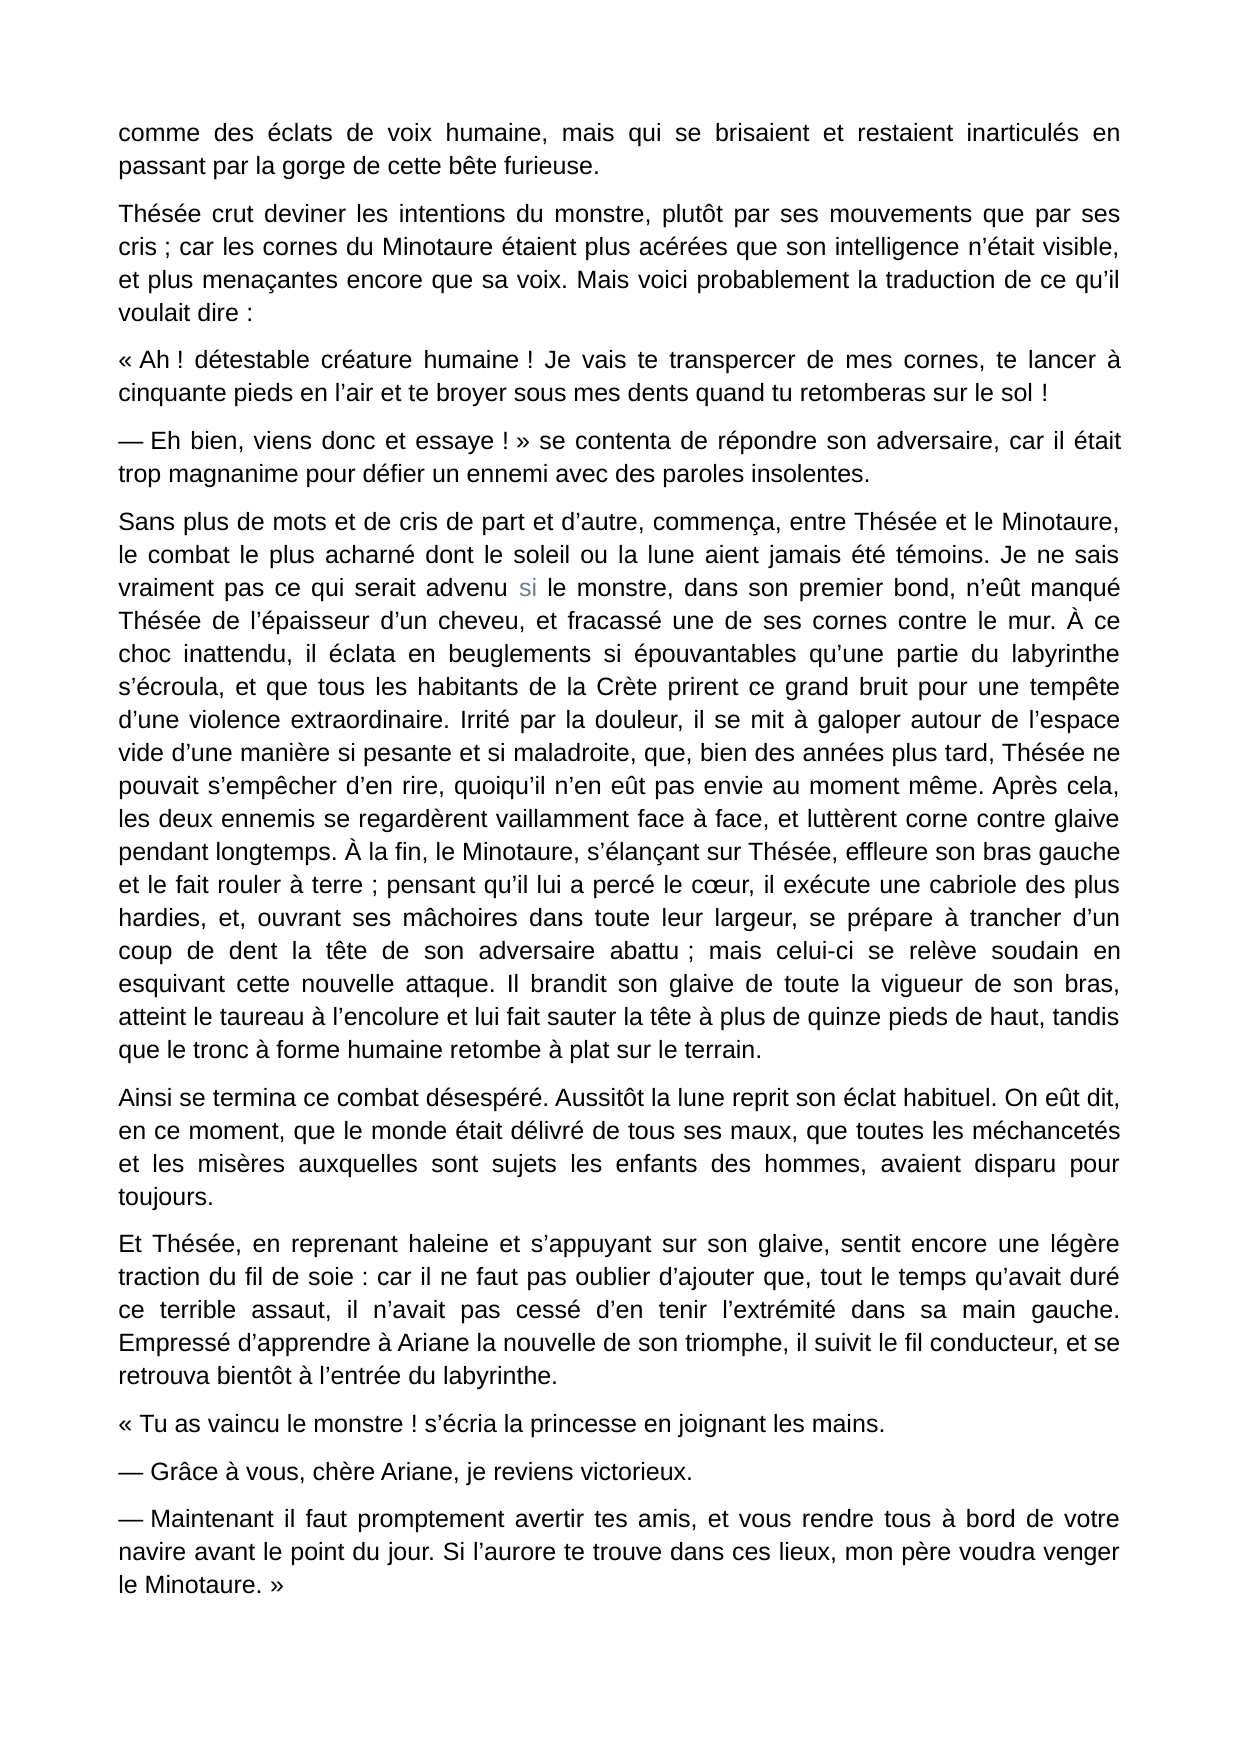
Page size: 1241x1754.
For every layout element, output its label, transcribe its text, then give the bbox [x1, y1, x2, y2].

text Thésée crut deviner les intentions du monstre, plutôt par ses mouvements que par ses cris ; car les cornes du Minotaure étaient plus acérées que son intelligence n’était visible, et plus menaçantes encore que sa voix. Mais voici probablement la traduction de ce qu’il voulait dire : [118, 199, 1122, 327]
text — Grâce à vous, chère Ariane, je reviens victorieux. [118, 1457, 1122, 1485]
text « Ah ! détestable créature humaine ! Je vais te transpercer de mes cornes, te lancer à cinquante pieds en l’air et te broyer sous mes dents quand tu retomberas sur le sol ! [118, 345, 1122, 407]
text comme des éclats de voix humaine, mais qui se brisaient et restaient inarticulés en passant par la gorge de cette bête furieuse. [118, 118, 1122, 180]
text « Tu as vaincu le monstre ! s’écria la princesse en joignant les mains. [118, 1409, 1122, 1438]
text Ainsi se termina ce combat désespéré. Aussitôt la lune reprit son éclat habituel. On eût dit, en ce moment, que le monde était délivré de tous ses maux, que toutes les méchancetés et les misères auxquelles sont sujets les enfants des hommes, avaient disparu pour toujours. [118, 1083, 1122, 1210]
text — Eh bien, viens donc et essaye ! » se contenta de répondre son adversaire, car il était trop magnanime pour défier un ennemi avec des paroles insolentes. [118, 426, 1122, 488]
text Sans plus de mots et de cris de part et d’autre, commença, entre Thésée et le Minotaure, le combat le plus acharné dont le soleil ou la lune aient jamais été témoins. Je ne sais vraiment pas ce qui serait advenu si le monstre, dans son premier bond, n’eût manqué Thésée de l’épaisseur d’un cheveu, et fracassé une de ses cornes contre le mur. À ce choc inattendu, il éclata en beuglements si épouvantables qu’une partie du labyrinthe s’écroula, et que tous les habitants de la Crète prirent ce grand bruit pour une tempête d’une violence extraordinaire. Irrité par la douleur, il se mit à galoper autour de l’espace vide d’une manière si pesante et si maladroite, que, bien des années plus tard, Thésée ne pouvait s’empêcher d’en rire, quoiqu’il n’en eût pas envie au moment même. Après cela, les deux ennemis se regardèrent vaillamment face à face, et luttèrent corne contre glaive pendant longtemps. À la fin, le Minotaure, s’élançant sur Thésée, effleure son bras gauche et le fait rouler à terre ; pensant qu’il lui a percé le cœur, il exécute une cabriole des plus hardies, et, ouvrant ses mâchoires dans toute leur largeur, se prépare à trancher d’un coup de dent la tête de son adversaire abattu ; mais celui-ci se relève soudain en esquivant cette nouvelle attaque. Il brandit son glaive de toute la vigueur de son bras, atteint le taureau à l’encolure et lui fait sauter la tête à plus de quinze pieds de haut, tandis que le tronc à forme humaine retombe à plat sur le terrain. [118, 507, 1122, 1064]
text Et Thésée, en reprenant haleine et s’appuyant sur son glaive, sentit encore une légère traction du fil de soie : car il ne faut pas oublier d’ajouter que, tout le temps qu’avait duré ce terrible assaut, il n’avait pas cessé d’en tenir l’extrémité dans sa main gauche. Empressé d’apprendre à Ariane la nouvelle de son triomphe, il suivit le fil conducteur, et se retrouva bientôt à l’entrée du labyrinthe. [118, 1229, 1122, 1390]
text — Maintenant il faut promptement avertir tes amis, et vous rendre tous à bord de votre navire avant le point du jour. Si l’aurore te trouve dans ces lieux, mon père voudra venger le Minotaure. » [118, 1504, 1122, 1599]
